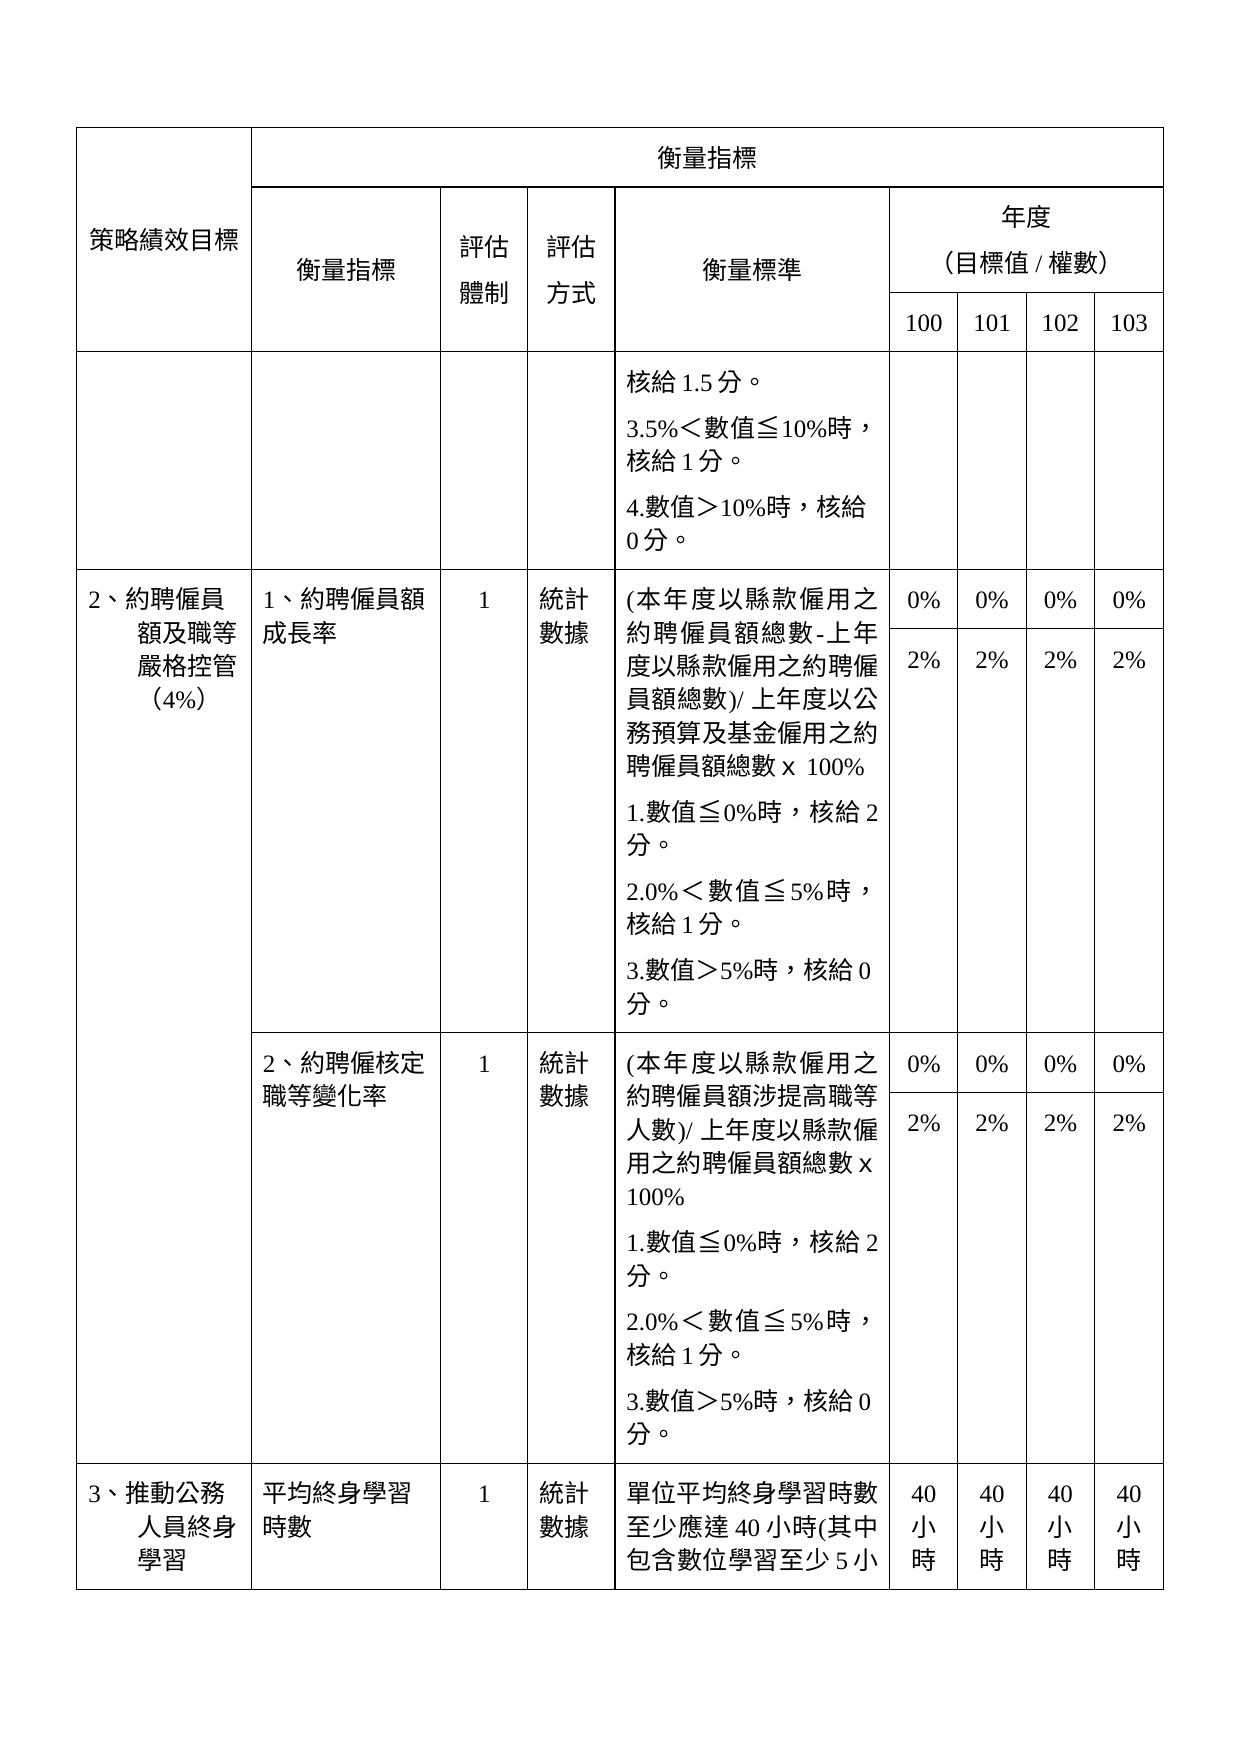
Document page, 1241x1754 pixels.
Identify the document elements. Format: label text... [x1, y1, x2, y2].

table_cell 102 [1027, 293, 1094, 351]
table_cell (本年度以縣款僱用之約聘僱員額總數-上年度以縣款僱用之約聘僱員額總數)/ 上年度以公務預算及基金僱用之約聘僱員額總數ｘ100% 1.數值≦0%時，核給2分。 2.0%＜數值≦5%時，核給1分。 3.數值＞5%時，核給0分。 [616, 570, 889, 1032]
table_cell 平均終身學習時數 [252, 1464, 440, 1588]
table_cell [528, 352, 614, 569]
table_cell 約聘僱員額及職等嚴格控管（4%） [77, 570, 251, 1032]
table_cell 1 [441, 1464, 527, 1588]
table_cell 0% [890, 1033, 957, 1092]
table_cell 衡量指標 [252, 188, 440, 351]
table_cell 統計數據 [528, 1033, 614, 1462]
table_cell 0% [1027, 1033, 1094, 1092]
table_cell 單位平均終身學習時數至少應達40小時(其中包含數位學習至少5小 [616, 1464, 889, 1588]
table_cell 0% [1095, 1033, 1163, 1092]
table_cell 1 [441, 1033, 527, 1462]
table_cell [890, 352, 957, 569]
table_cell 40小時 [958, 1464, 1026, 1588]
table_cell 評估 體制 [441, 188, 527, 351]
table_cell 0% [1095, 570, 1163, 628]
table_cell 0% [958, 570, 1026, 628]
table_cell [441, 352, 527, 569]
table_cell 統計數據 [528, 1464, 614, 1588]
table_cell 2% [890, 629, 957, 1032]
table_cell 103 [1095, 293, 1163, 351]
table_cell [77, 1032, 251, 1462]
table_cell 0% [1027, 570, 1094, 628]
table_cell 1 [441, 570, 527, 1032]
table_cell 2% [1027, 1093, 1094, 1462]
table_cell (本年度以縣款僱用之約聘僱員額涉提高職等人數)/ 上年度以縣款僱用之約聘僱員額總數ｘ100% 1.數值≦0%時，核給2分。 2.0%＜數值≦5%時，核給1分。 3.數值＞5%時，核給0分。 [616, 1033, 889, 1462]
table_cell 1、約聘僱員額成長率 [252, 570, 440, 1032]
table_cell [77, 352, 251, 569]
table_cell 2% [958, 1093, 1026, 1462]
table_cell 2% [1095, 1093, 1163, 1462]
table_cell 101 [958, 293, 1026, 351]
table_header 衡量指標 [252, 128, 1163, 186]
table_cell 衡量標準 [616, 188, 889, 351]
table_cell 核給1.5分。 3.5%＜數值≦10%時，核給1分。 4.數值＞10%時，核給0分。 [616, 352, 889, 569]
table_cell 2% [958, 629, 1026, 1032]
table_cell 0% [890, 570, 957, 628]
table_cell [252, 352, 440, 569]
table_cell [1027, 352, 1094, 569]
table_cell 年度 （目標值 / 權數） [890, 188, 1163, 292]
table_cell 100 [890, 293, 957, 351]
table_cell [958, 352, 1026, 569]
table_cell 評估 方式 [528, 188, 614, 351]
table_cell 0% [958, 1033, 1026, 1092]
table_cell 2% [1095, 629, 1163, 1032]
table_cell 推動公務人員終身學習 [77, 1464, 251, 1588]
table_cell 2% [1027, 629, 1094, 1032]
table_cell 2、約聘僱核定職等變化率 [252, 1033, 440, 1462]
table_cell [1095, 352, 1163, 569]
table_cell 統計數據 [528, 570, 614, 1032]
table_cell 2% [890, 1093, 957, 1462]
table_cell 40小時 [1027, 1464, 1094, 1588]
table_cell 40小時 [890, 1464, 957, 1588]
table_header 策略績效目標 [77, 128, 251, 351]
table_cell 40小時 [1095, 1464, 1163, 1588]
